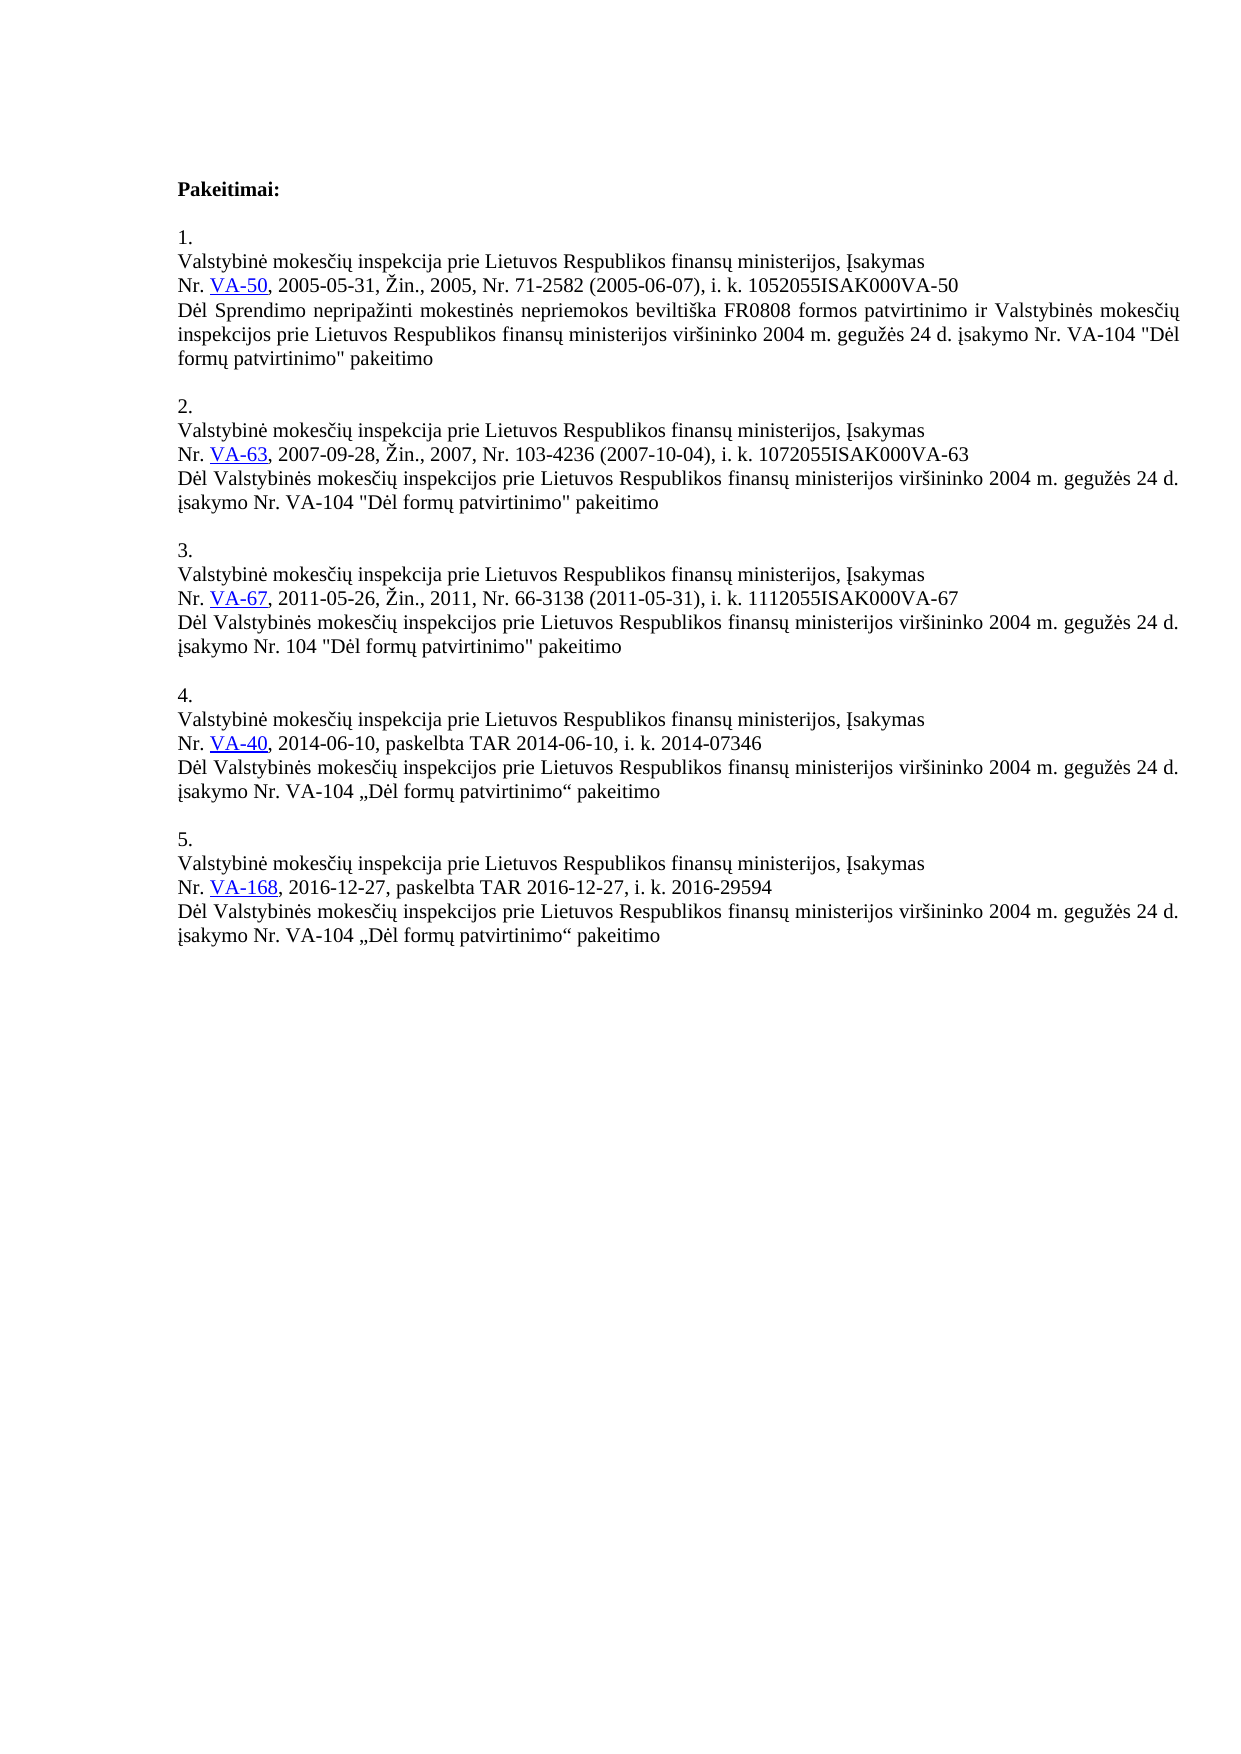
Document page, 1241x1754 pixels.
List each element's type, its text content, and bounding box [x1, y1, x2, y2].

text Valstybinė mokesčių inspekcija prie Lietuvos Respublikos finansų ministerijos, Įsakymas [177, 707, 1181, 731]
text Dėl Valstybinės mokesčių inspekcijos prie Lietuvos Respublikos finansų ministerijos viršininko 2004 m. gegužės 24 d. įsakymo Nr. VA-104 „Dėl formų patvirtinimo“ pakeitimo [177, 755, 1181, 803]
text Valstybinė mokesčių inspekcija prie Lietuvos Respublikos finansų ministerijos, Įsakymas [177, 418, 1181, 442]
text Dėl Valstybinės mokesčių inspekcijos prie Lietuvos Respublikos finansų ministerijos viršininko 2004 m. gegužės 24 d. įsakymo Nr. VA-104 "Dėl formų patvirtinimo" pakeitimo [177, 466, 1181, 514]
text Nr. VA-40, 2014-06-10, paskelbta TAR 2014-06-10, i. k. 2014-07346 [177, 731, 1181, 755]
text Nr. VA-50, 2005-05-31, Žin., 2005, Nr. 71-2582 (2005-06-07), i. k. 1052055ISAK000VA-50 [177, 273, 1181, 297]
text Nr. VA-63, 2007-09-28, Žin., 2007, Nr. 103-4236 (2007-10-04), i. k. 1072055ISAK000VA-63 [177, 442, 1181, 466]
text Nr. VA-67, 2011-05-26, Žin., 2011, Nr. 66-3138 (2011-05-31), i. k. 1112055ISAK000VA-67 [177, 586, 1181, 610]
text 1. [177, 225, 1181, 249]
text Valstybinė mokesčių inspekcija prie Lietuvos Respublikos finansų ministerijos, Įsakymas [177, 562, 1181, 586]
text Pakeitimai: [177, 177, 1181, 201]
text 2. [177, 394, 1181, 418]
text 4. [177, 682, 1181, 707]
text Dėl Valstybinės mokesčių inspekcijos prie Lietuvos Respublikos finansų ministerijos viršininko 2004 m. gegužės 24 d. įsakymo Nr. 104 "Dėl formų patvirtinimo" pakeitimo [177, 610, 1181, 658]
text Valstybinė mokesčių inspekcija prie Lietuvos Respublikos finansų ministerijos, Įsakymas [177, 851, 1181, 875]
text 3. [177, 538, 1181, 562]
text 5. [177, 827, 1181, 851]
text Nr. VA-168, 2016-12-27, paskelbta TAR 2016-12-27, i. k. 2016-29594 [177, 875, 1181, 899]
text Dėl Valstybinės mokesčių inspekcijos prie Lietuvos Respublikos finansų ministerijos viršininko 2004 m. gegužės 24 d. įsakymo Nr. VA-104 „Dėl formų patvirtinimo“ pakeitimo [177, 899, 1181, 947]
text Valstybinė mokesčių inspekcija prie Lietuvos Respublikos finansų ministerijos, Įsakymas [177, 249, 1181, 273]
text Dėl Sprendimo nepripažinti mokestinės nepriemokos beviltiška FR0808 formos patvirtinimo ir Valstybinės mokesčių inspekcijos prie Lietuvos Respublikos finansų ministerijos viršininko 2004 m. gegužės 24 d. įsakymo Nr. VA-104 "Dėl formų patvirtinimo" pakeitimo [177, 297, 1181, 370]
